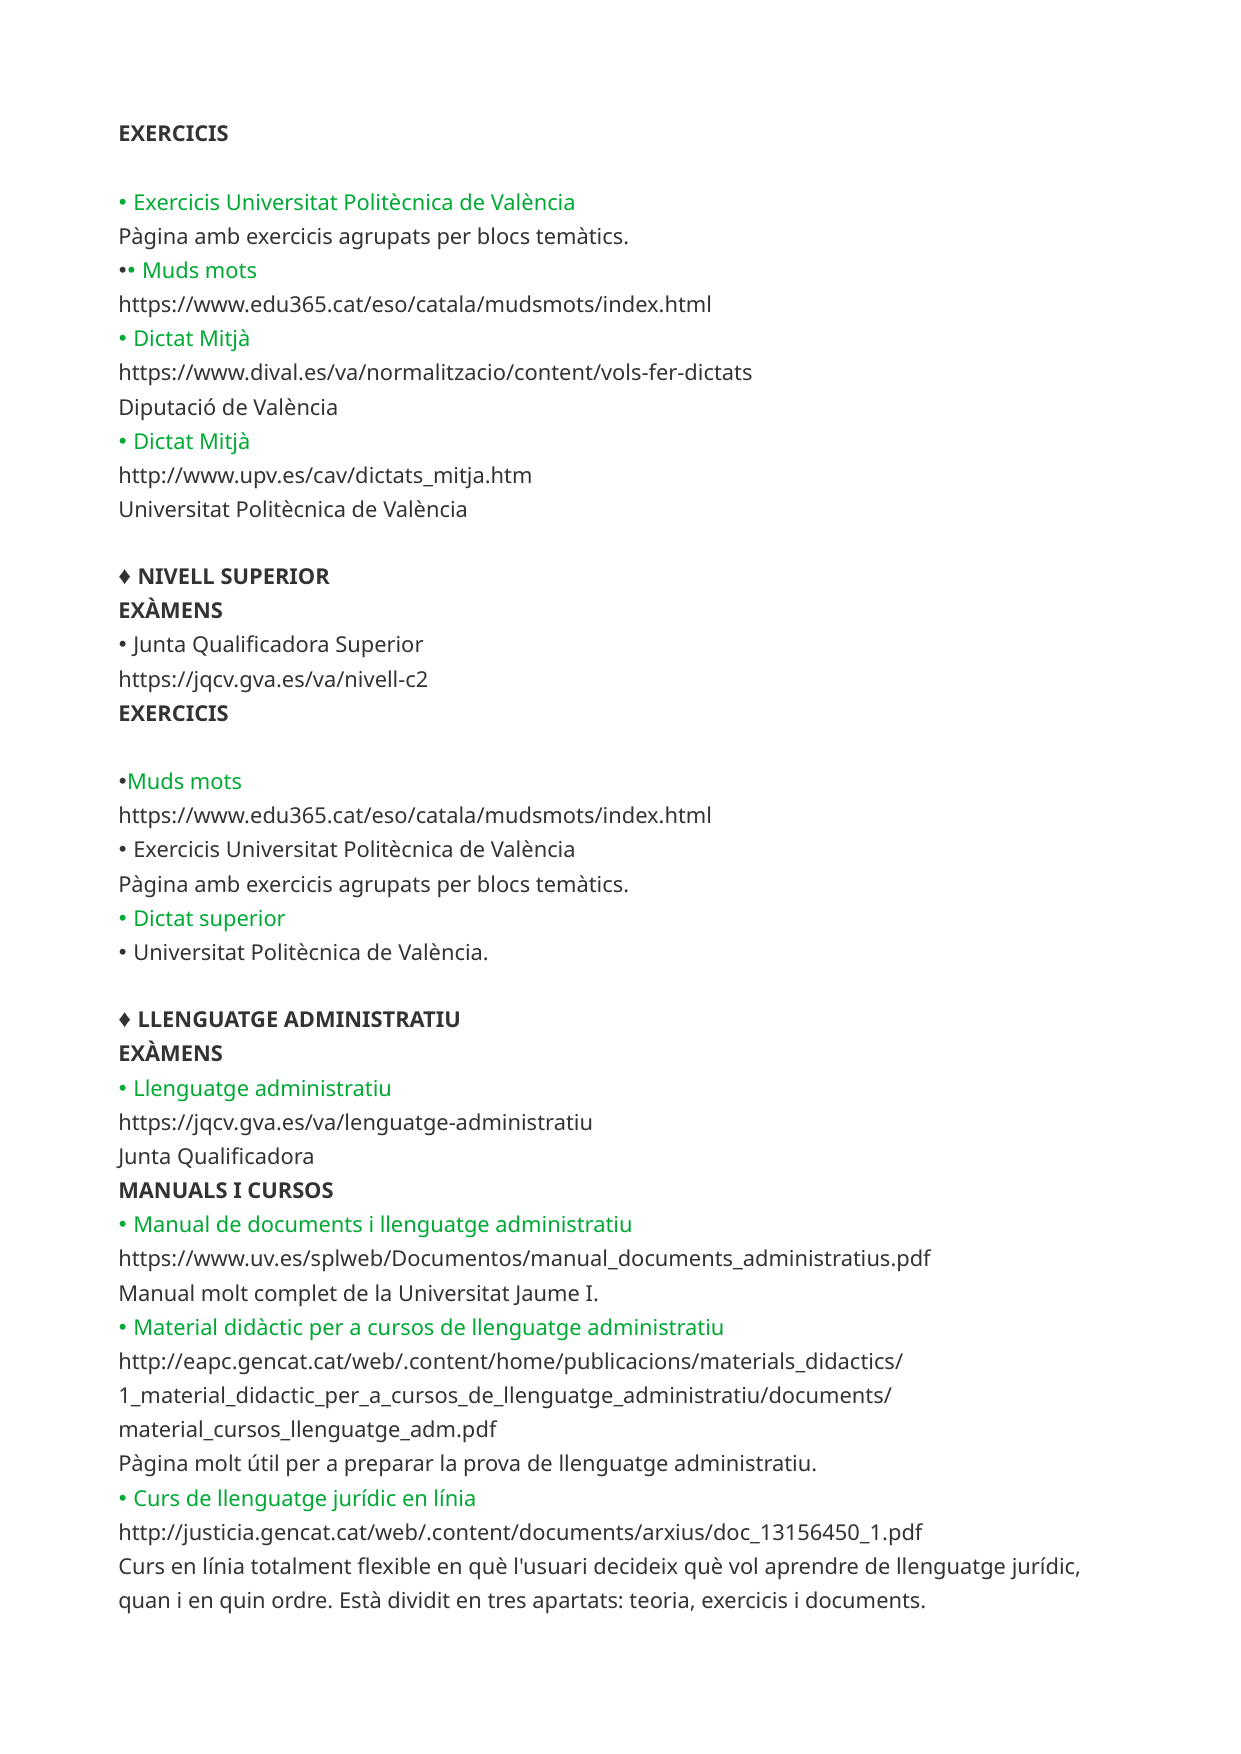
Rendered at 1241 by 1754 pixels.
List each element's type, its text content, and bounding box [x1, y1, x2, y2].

text •Muds mots [118, 766, 1122, 796]
text • Dictat Mitjà [118, 323, 1122, 353]
text Pàgina amb exercicis agrupats per blocs temàtics. [118, 221, 1122, 250]
text EXÀMENS [118, 1038, 1122, 1068]
text Pàgina molt útil per a preparar la prova de llenguatge administratiu. [118, 1448, 1122, 1478]
text • Curs de llenguatge jurídic en línia [118, 1482, 1122, 1512]
text • Universitat Politècnica de València. [118, 937, 1122, 967]
text MANUALS I CURSOS [118, 1175, 1122, 1205]
text Universitat Politècnica de València [118, 494, 1122, 524]
text •• Muds mots [118, 255, 1122, 284]
text • Junta Qualificadora Superior [118, 629, 1122, 659]
text https://www.uv.es/splweb/Documentos/manual_documents_administratius.pdf [118, 1243, 1122, 1273]
text • Exercicis Universitat Politècnica de València [118, 186, 1122, 216]
text http://justicia.gencat.cat/web/.content/documents/arxius/doc_13156450_1.pdf [118, 1517, 1122, 1546]
text ♦ LLENGUATGE ADMINISTRATIU [118, 1004, 1122, 1034]
text • Material didàctic per a cursos de llenguatge administratiu [118, 1312, 1122, 1341]
text https://jqcv.gva.es/va/lenguatge-administratiu [118, 1107, 1122, 1136]
text Curs en línia totalment flexible en què l'usuari decideix què vol aprendre de llenguatge jurídic, quan i en quin ordre. Està dividit en tres apartats: teoria, exercicis i documents. [118, 1551, 1122, 1615]
text • Manual de documents i llenguatge administratiu [118, 1209, 1122, 1239]
text https://www.edu365.cat/eso/catala/mudsmots/index.html [118, 289, 1122, 319]
text EXERCICIS [118, 698, 1122, 728]
text https://www.dival.es/va/normalitzacio/content/vols-fer-dictats [118, 357, 1122, 387]
text https://jqcv.gva.es/va/nivell-c2 [118, 664, 1122, 693]
text Diputació de València [118, 391, 1122, 421]
text Manual molt complet de la Universitat Jaume I. [118, 1277, 1122, 1307]
text EXÀMENS [118, 595, 1122, 625]
text • Llenguatge administratiu [118, 1072, 1122, 1102]
text Junta Qualificadora [118, 1141, 1122, 1171]
text Pàgina amb exercicis agrupats per blocs temàtics. [118, 869, 1122, 898]
text • Dictat Mitjà [118, 426, 1122, 455]
text https://www.edu365.cat/eso/catala/mudsmots/index.html [118, 800, 1122, 830]
text http://eapc.gencat.cat/web/.content/home/publicacions/materials_didactics/1_material_didactic_per_a_cursos_de_llenguatge_administratiu/documents/material_cursos_llenguatge_adm.pdf [118, 1346, 1122, 1444]
text • Exercicis Universitat Politècnica de València [118, 834, 1122, 864]
text ♦ NIVELL SUPERIOR [118, 561, 1122, 591]
text http://www.upv.es/cav/dictats_mitja.htm [118, 460, 1122, 489]
text • Dictat superior [118, 903, 1122, 933]
text EXERCICIS [118, 118, 1122, 148]
